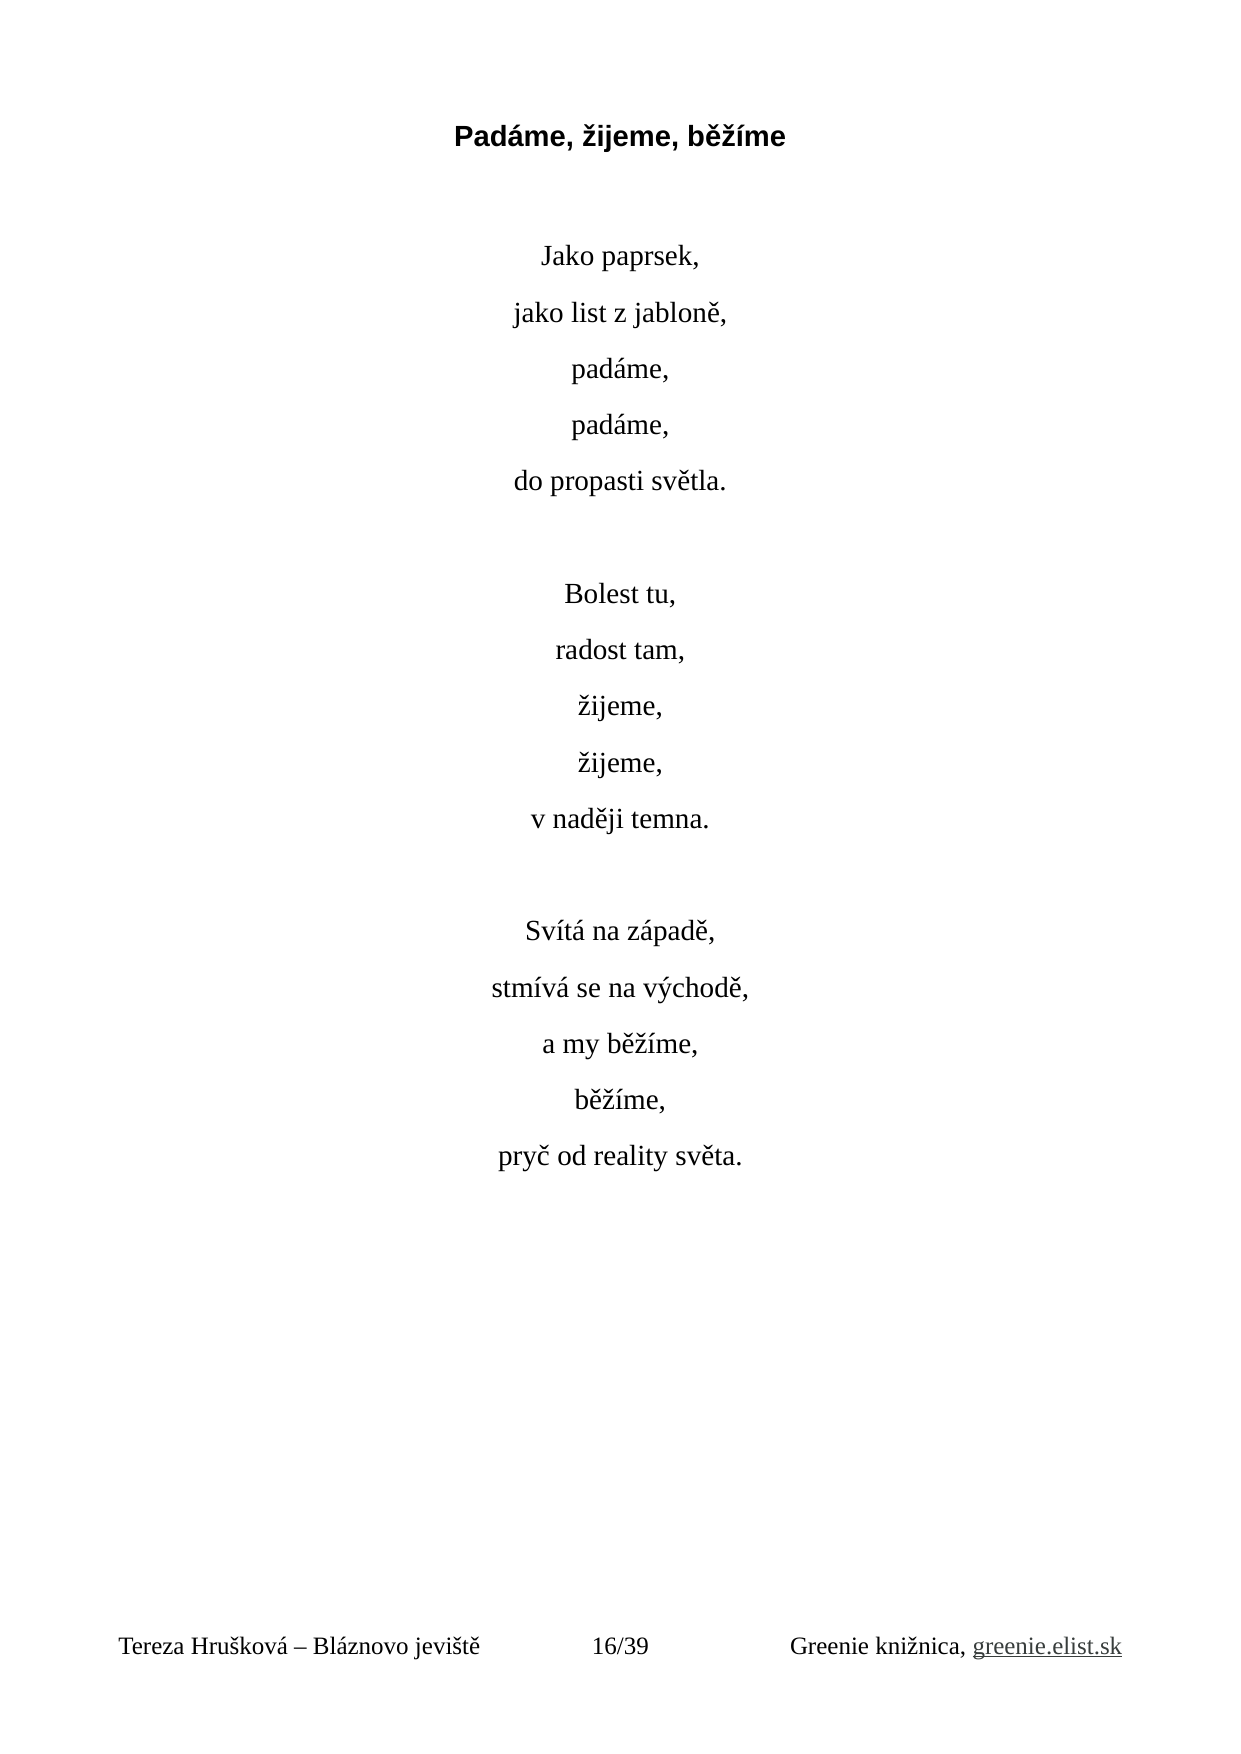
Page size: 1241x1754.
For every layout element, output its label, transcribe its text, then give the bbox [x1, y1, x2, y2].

text žijeme, [106, 688, 1134, 722]
text jako list z jabloně, [106, 295, 1134, 328]
text Jako paprsek, [106, 238, 1134, 272]
text Bolest tu, [106, 576, 1134, 609]
text do propasti světla. [106, 463, 1134, 497]
text pryč od reality světa. [106, 1138, 1134, 1172]
text běžíme, [106, 1082, 1134, 1116]
text radost tam, [106, 632, 1134, 666]
text stmívá se na východě, [106, 970, 1134, 1003]
text žijeme, [106, 745, 1134, 778]
text Svítá na západě, [106, 913, 1134, 947]
text padáme, [106, 407, 1134, 441]
text padáme, [106, 351, 1134, 384]
text a my běžíme, [106, 1026, 1134, 1059]
subtitle Padáme, žijeme, běžíme [106, 119, 1134, 153]
text v naději temna. [106, 801, 1134, 834]
